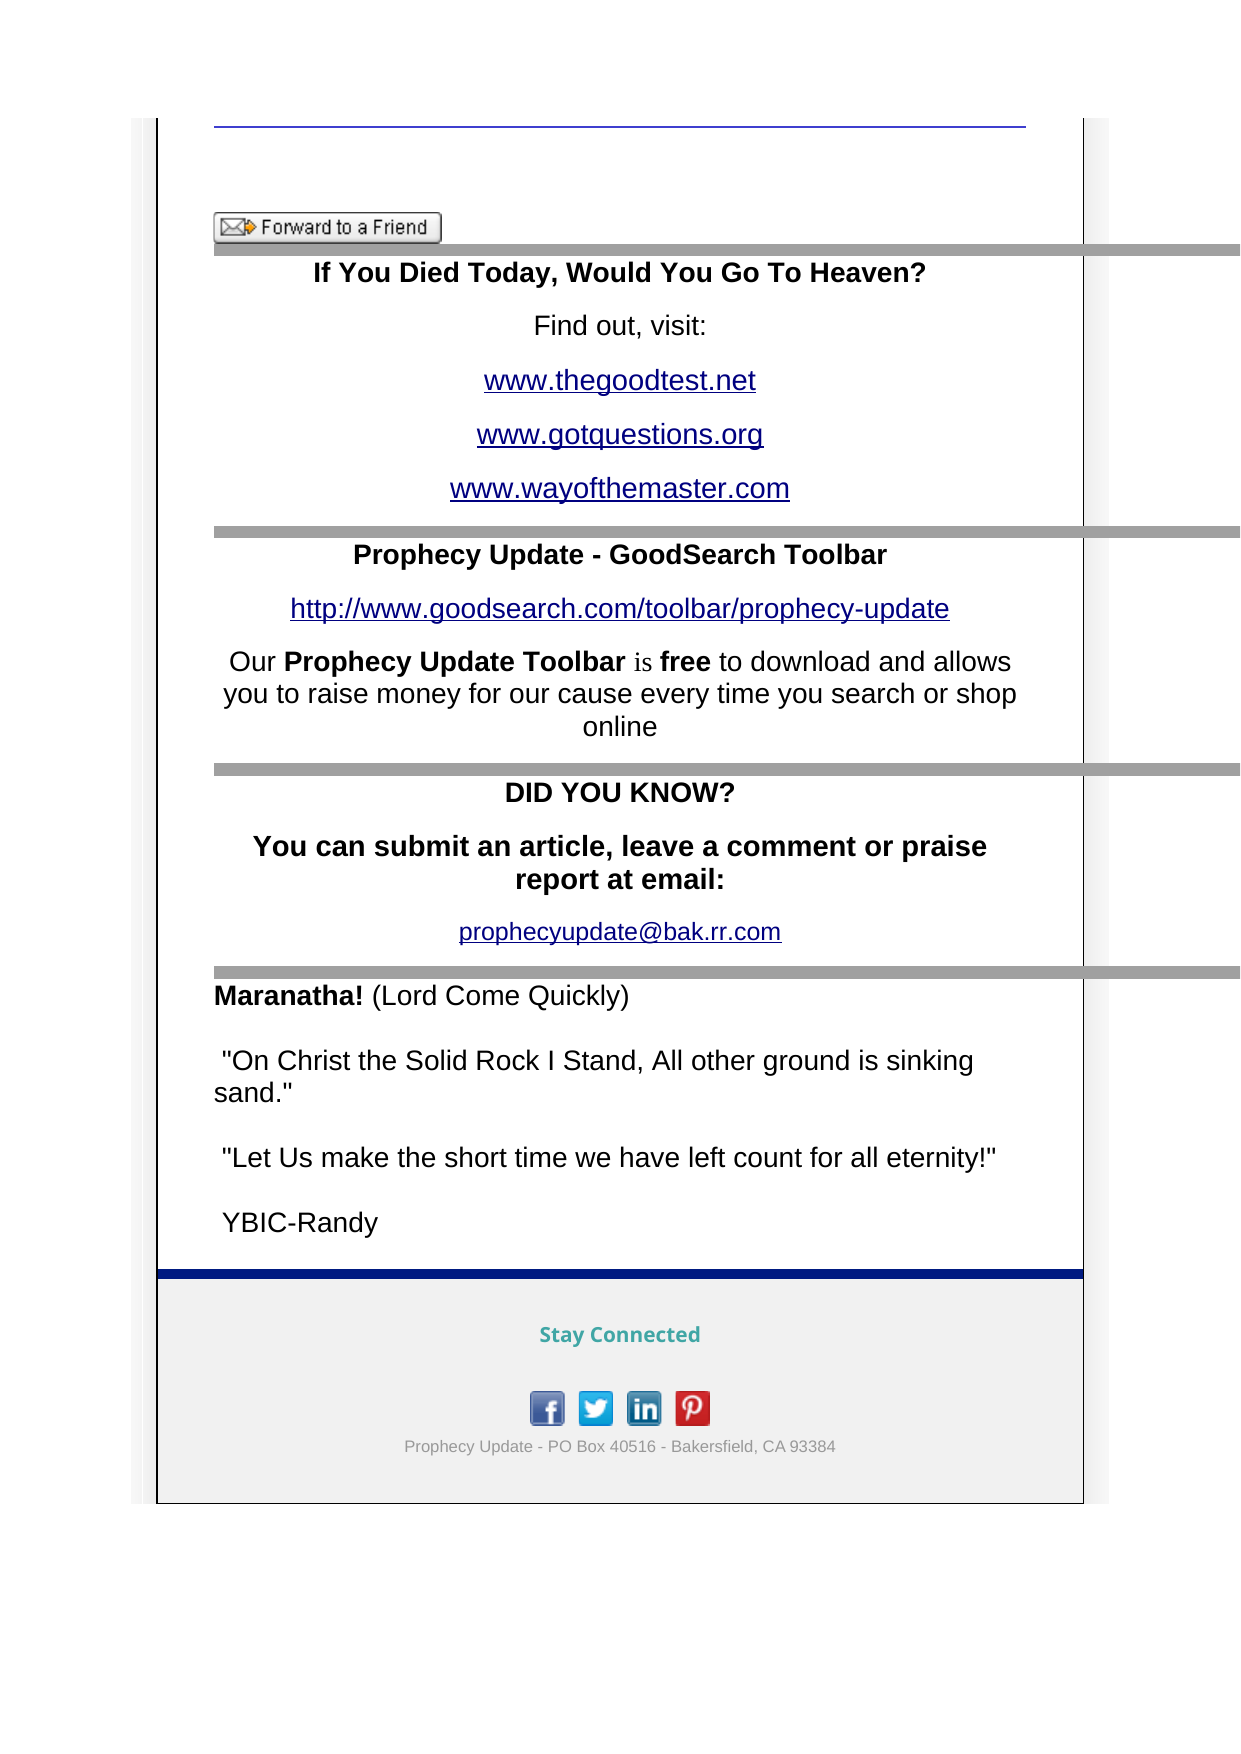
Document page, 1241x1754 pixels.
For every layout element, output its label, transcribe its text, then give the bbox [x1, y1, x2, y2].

table_header [1105, 776, 1109, 966]
table_cell [131, 1505, 1109, 1566]
table_header [158, 1492, 1083, 1503]
table_header [158, 118, 1083, 153]
table_header If You Died Today, Would You Go To Heaven? Find out, visit: www.thegoodtest.net www.gotquestions.org www.wayofthemaster.com Prophecy Update - GoodSearch Toolbar http://www.goodsearch.com/toolbar/prophecy-update Our Prophecy Update Toolbar is free to download and allows you to raise money for our cause every time you search or shop online DID YOU KNOW? You can submit an article, leave a comment or praise report at email: prophecyupdate@bak.rr.com Maranatha! (Lord Come Quickly) "On Christ the Solid Rock I Stand, All other ground is sinking sand." "Let Us make the short time we have left count for all eternity!" YBIC-Randy [158, 154, 1083, 1249]
table_header [1105, 538, 1109, 763]
table_header Prophecy Update - PO Box 40516 - Bakersfield, CA 93384 [158, 1426, 1083, 1492]
table_header [158, 1290, 1083, 1310]
table_header [1105, 256, 1109, 526]
table_header [158, 1279, 1083, 1290]
table_header [131, 118, 135, 1504]
table_header [1105, 979, 1109, 1504]
table_header [158, 1269, 1083, 1279]
table_header [158, 1365, 1083, 1426]
table_header Stay Connected [158, 1310, 1083, 1365]
table_header [158, 1249, 1083, 1269]
table_header [1105, 118, 1109, 244]
